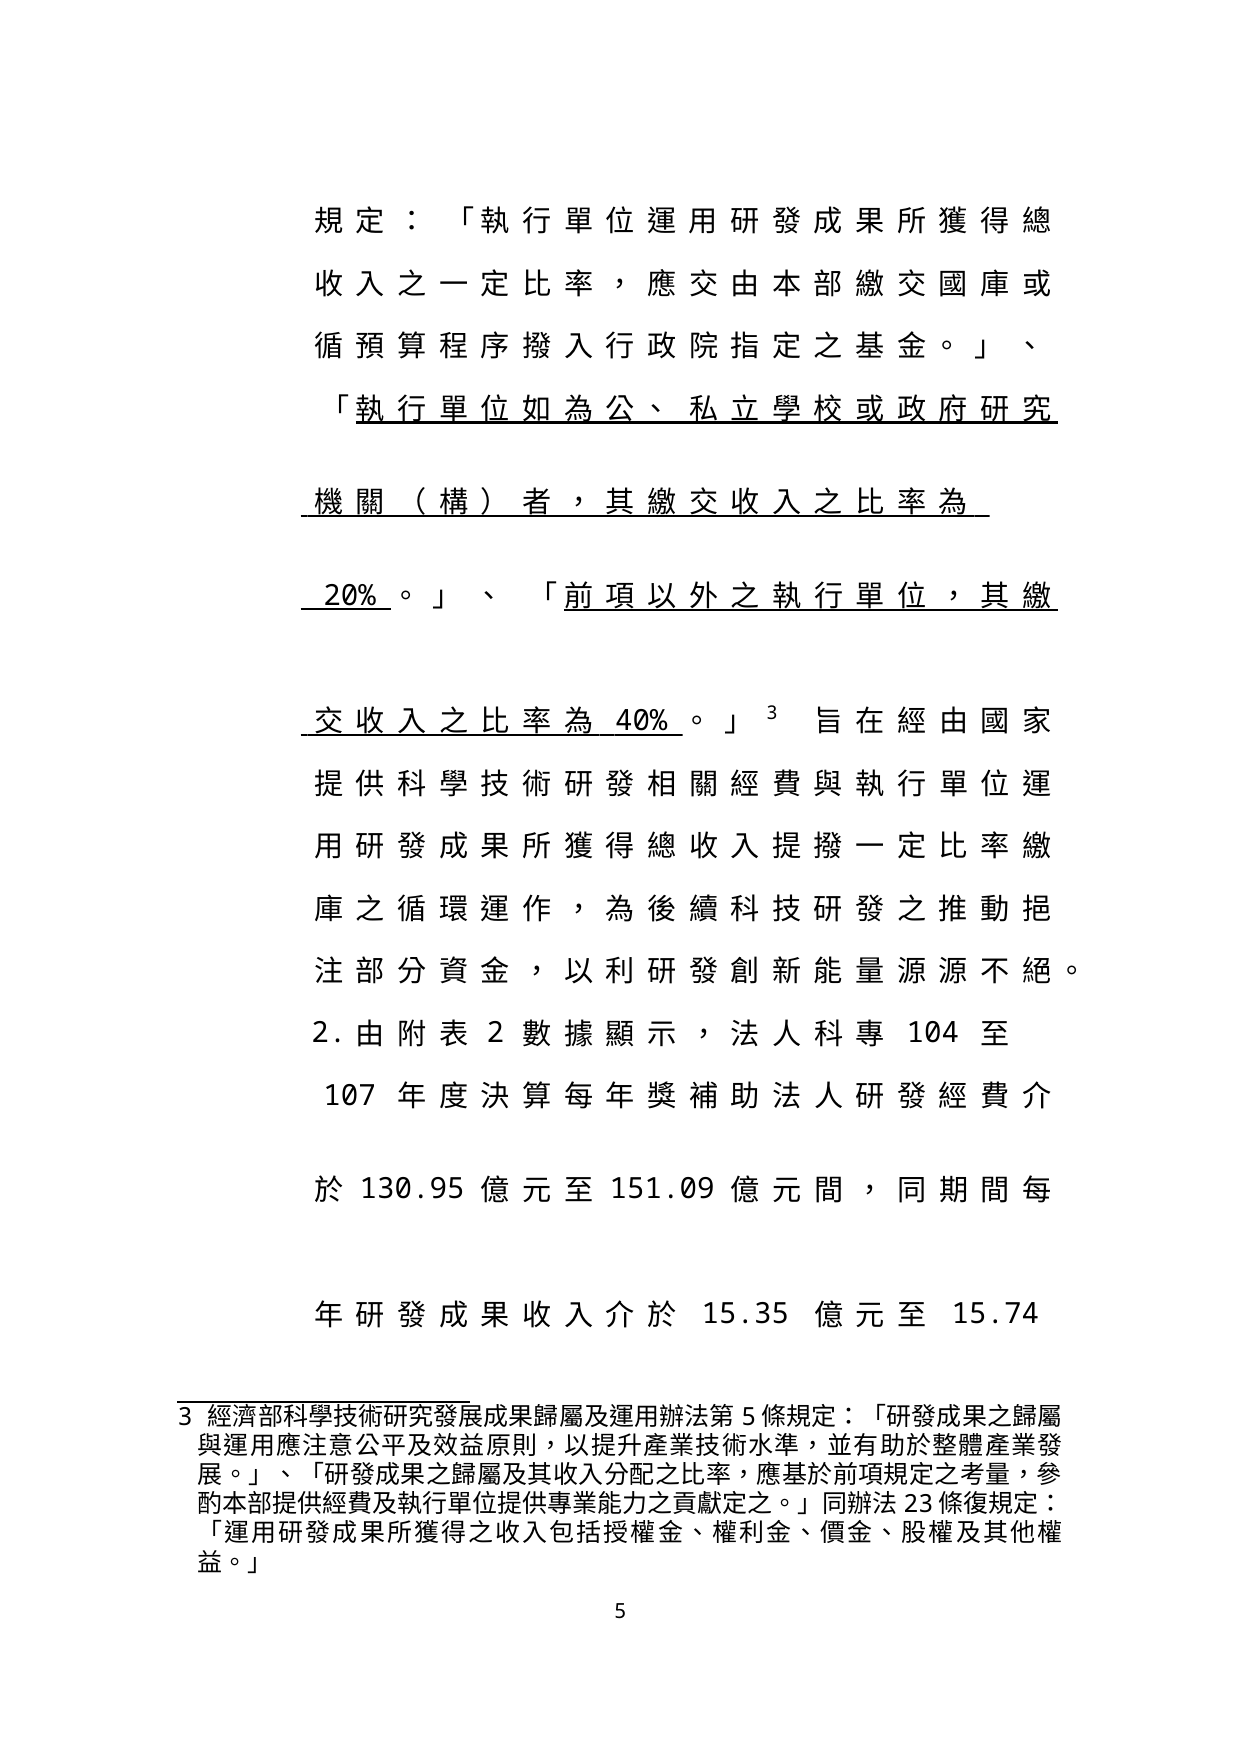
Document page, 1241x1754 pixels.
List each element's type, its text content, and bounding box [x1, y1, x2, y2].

text 1.依科學技術基本法第13條第1項規定：「中央政府補助、委託、出資或公立研究機關（構）依法編列科學技術研究發展預算所進行之科學技術研究發展，其研究發展成果及其收入歸屬政府部分，應循附屬單位預算程序撥入國家科學技術發展基金保管運用。」另經濟部科學技術研究發展成果歸屬及運用辦法24條第1項至第3項規定：「執行單位運用研發成果所獲得總收入之一定比率，應交由本部繳交國庫或循預算程序撥入行政院指定之基金。」、「執行單位如為公、私立學校或政府研究機關（構）者，其繳交收入之比率為20%。」、「前項以外之執行單位，其繳交收入之比率為40%。」旨在經由國家提供科學技術研發相關經費與執行單位運用研發成果所獲得總收入提撥一定比率繳庫之循環運作，為後續科技研發之推動挹注部分資金，以利研發創新能量源源不絕。 [271, 177, 1058, 990]
text 2.由附表2數據顯示，法人科專104至107年度決算每年獎補助法人研發經費介於130.95億元至151.09億元間，同期間每年研發成果收入介於15.35億元至15.74 [271, 990, 1058, 1365]
text 經濟部科學技術研究發展成果歸屬及運用辦法第5條規定：「研發成果之歸屬與運用應注意公平及效益原則，以提升產業技術水準，並有助於整體產業發展。」、「研發成果之歸屬及其收入分配之比率，應基於前項規定之考量，參酌本部提供經費及執行單位提供專業能力之貢獻定之。」同辦法23條復規定：「運用研發成果所獲得之收入包括授權金、權利金、價金、股權及其他權益。」 [177, 1402, 1063, 1577]
